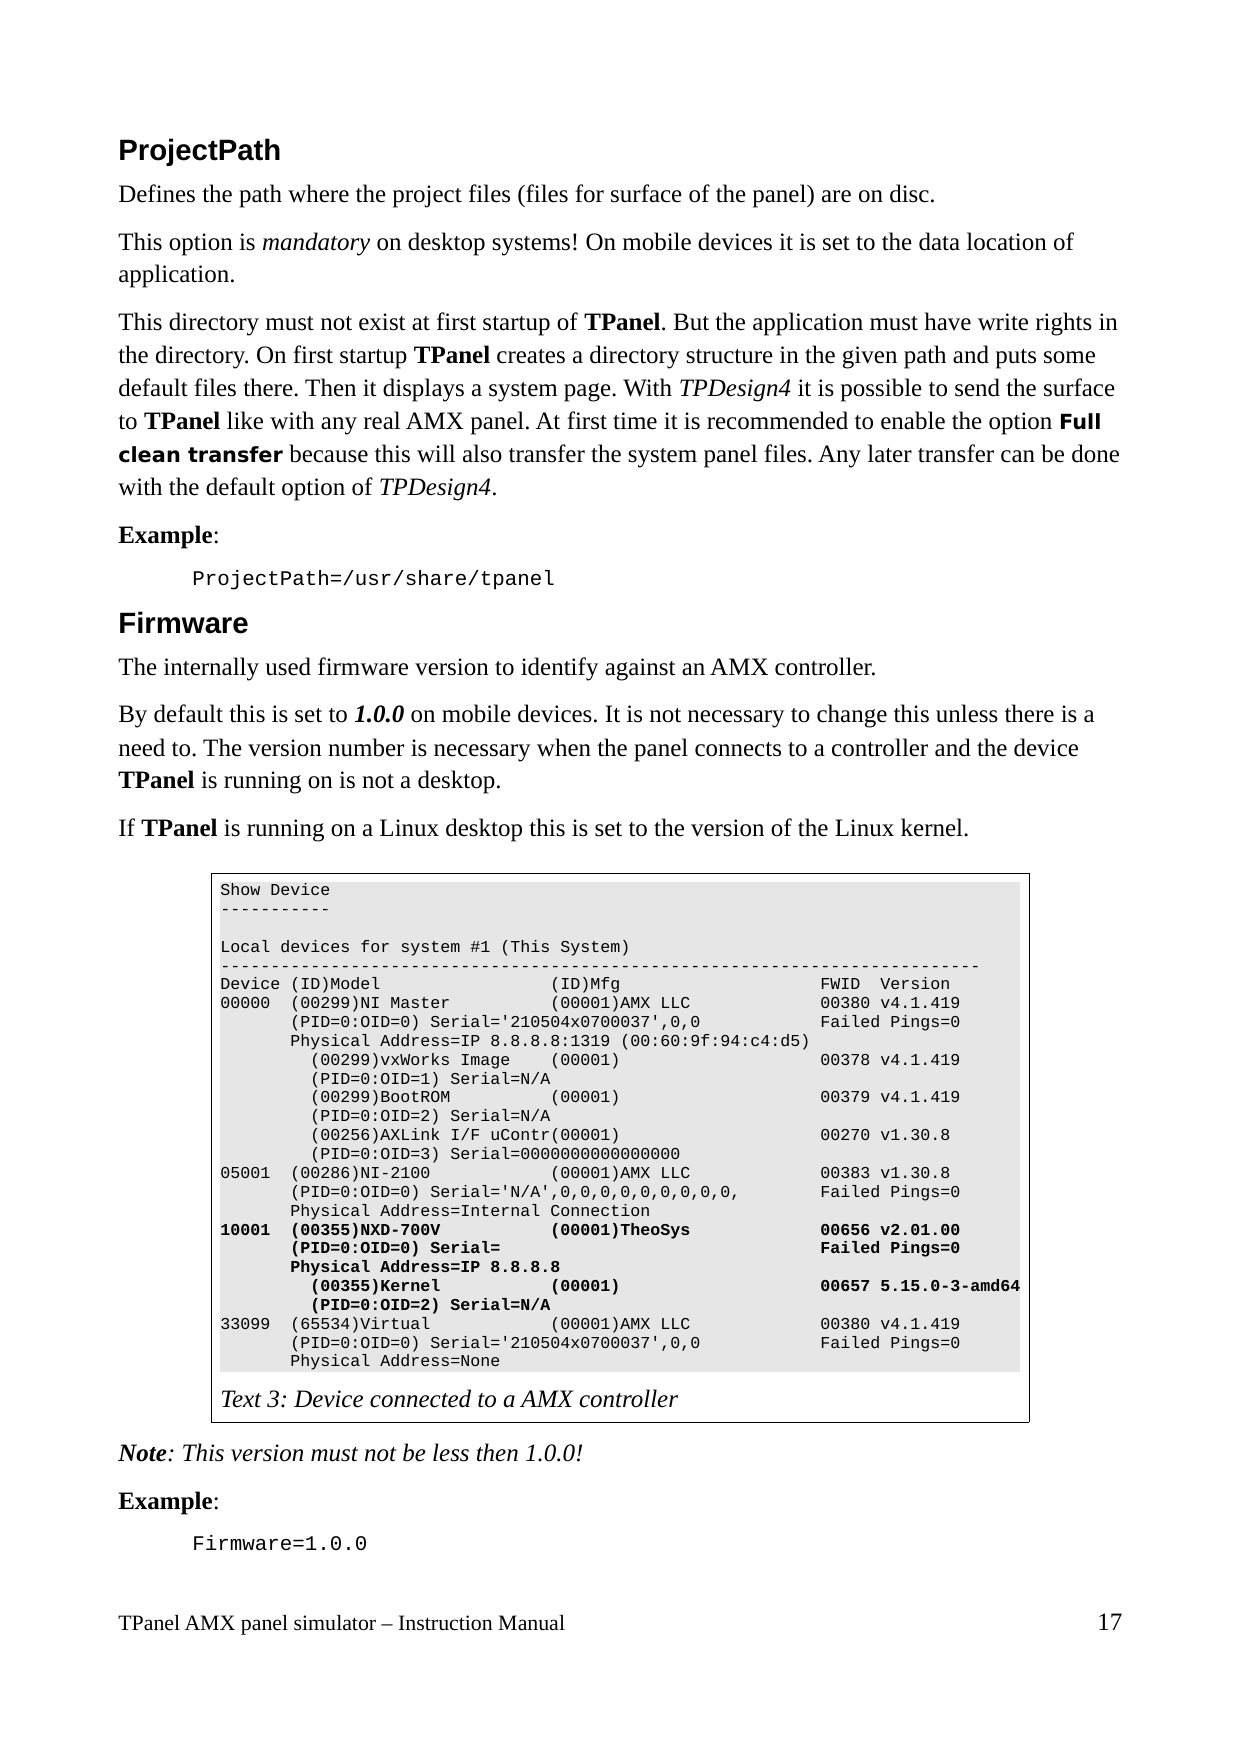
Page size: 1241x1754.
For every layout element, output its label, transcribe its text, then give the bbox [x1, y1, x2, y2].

text (00299)vxWorks Image (00001) 00378 v4.1.419 [220, 1051, 1020, 1070]
text (PID=0:OID=2) Serial=N/A [220, 1296, 1020, 1315]
text Physical Address=IP 8.8.8.8 [220, 1259, 1020, 1278]
text The internally used firmware version to identify against an AMX controller. [118, 652, 1122, 681]
text This option is mandatory on desktop systems! On mobile devices it is set to the data location of application. [118, 227, 1122, 288]
text 10001 (00355)NXD-700V (00001)TheoSys 00656 v2.01.00 [220, 1221, 1020, 1240]
text 00000 (00299)NI Master (00001)AMX LLC 00380 v4.1.419 [220, 995, 1020, 1014]
text Note: This version must not be less then 1.0.0! [118, 861, 1122, 1467]
text ----------- [220, 901, 1020, 919]
text By default this is set to 1.0.0 on mobile devices. It is not necessary to change this unless there is a need to. The version number is necessary when the panel connects to a controller and the device TPanel is running on is not a desktop. [118, 699, 1122, 794]
text 33099 (65534)Virtual (00001)AMX LLC 00380 v4.1.419 [220, 1315, 1020, 1334]
text Local devices for system #1 (This System) [220, 938, 1020, 957]
text (PID=0:OID=0) Serial='210504x0700037',0,0 Failed Pings=0 [220, 1014, 1020, 1032]
text Physical Address=None [220, 1353, 1020, 1372]
subtitle Firmware [118, 606, 1122, 639]
text (PID=0:OID=0) Serial= Failed Pings=0 [220, 1240, 1020, 1259]
text (PID=0:OID=0) Serial='210504x0700037',0,0 Failed Pings=0 [220, 1334, 1020, 1353]
text Firmware=1.0.0 [118, 1533, 1122, 1557]
text 05001 (00286)NI-2100 (00001)AMX LLC 00383 v1.30.8 [220, 1164, 1020, 1183]
text (00299)BootROM (00001) 00379 v4.1.419 [220, 1089, 1020, 1108]
text Example: [118, 1486, 1122, 1514]
text ProjectPath=/usr/share/tpanel [118, 567, 1122, 591]
text Defines the path where the project files (files for surface of the panel) are on disc. [118, 179, 1122, 208]
text (PID=0:OID=1) Serial=N/A [220, 1070, 1020, 1089]
text Text 3: Device connected to a AMX controller [220, 1384, 1020, 1413]
text Device (ID)Model (ID)Mfg FWID Version [220, 976, 1020, 995]
text If TPanel is running on a Linux desktop this is set to the version of the Linux kernel. [118, 813, 1122, 842]
text Show Device [220, 882, 1020, 901]
text Physical Address=Internal Connection [220, 1202, 1020, 1221]
text (00355)Kernel (00001) 00657 5.15.0-3-amd64 [220, 1278, 1020, 1296]
text (PID=0:OID=3) Serial=0000000000000000 [220, 1146, 1020, 1164]
text (PID=0:OID=2) Serial=N/A [220, 1108, 1020, 1127]
text ---------------------------------------------------------------------------- [220, 957, 1020, 976]
subtitle ProjectPath [118, 133, 1122, 166]
text Example: [118, 520, 1122, 549]
text This directory must not exist at first startup of TPanel. But the application must have write rights in the directory. On first startup TPanel creates a directory structure in the given path and puts some default files there. Then it displays a system page. With TPDesign4 it is possible to send the surface to TPanel like with any real AMX panel. At first time it is recommended to enable the option Full clean transfer because this will also transfer the system panel files. Any later transfer can be done with the default option of TPDesign4. [118, 307, 1122, 501]
text (00256)AXLink I/F uContr(00001) 00270 v1.30.8 [220, 1127, 1020, 1146]
text (PID=0:OID=0) Serial='N/A',0,0,0,0,0,0,0,0,0, Failed Pings=0 [220, 1183, 1020, 1202]
text Physical Address=IP 8.8.8.8:1319 (00:60:9f:94:c4:d5) [220, 1032, 1020, 1051]
